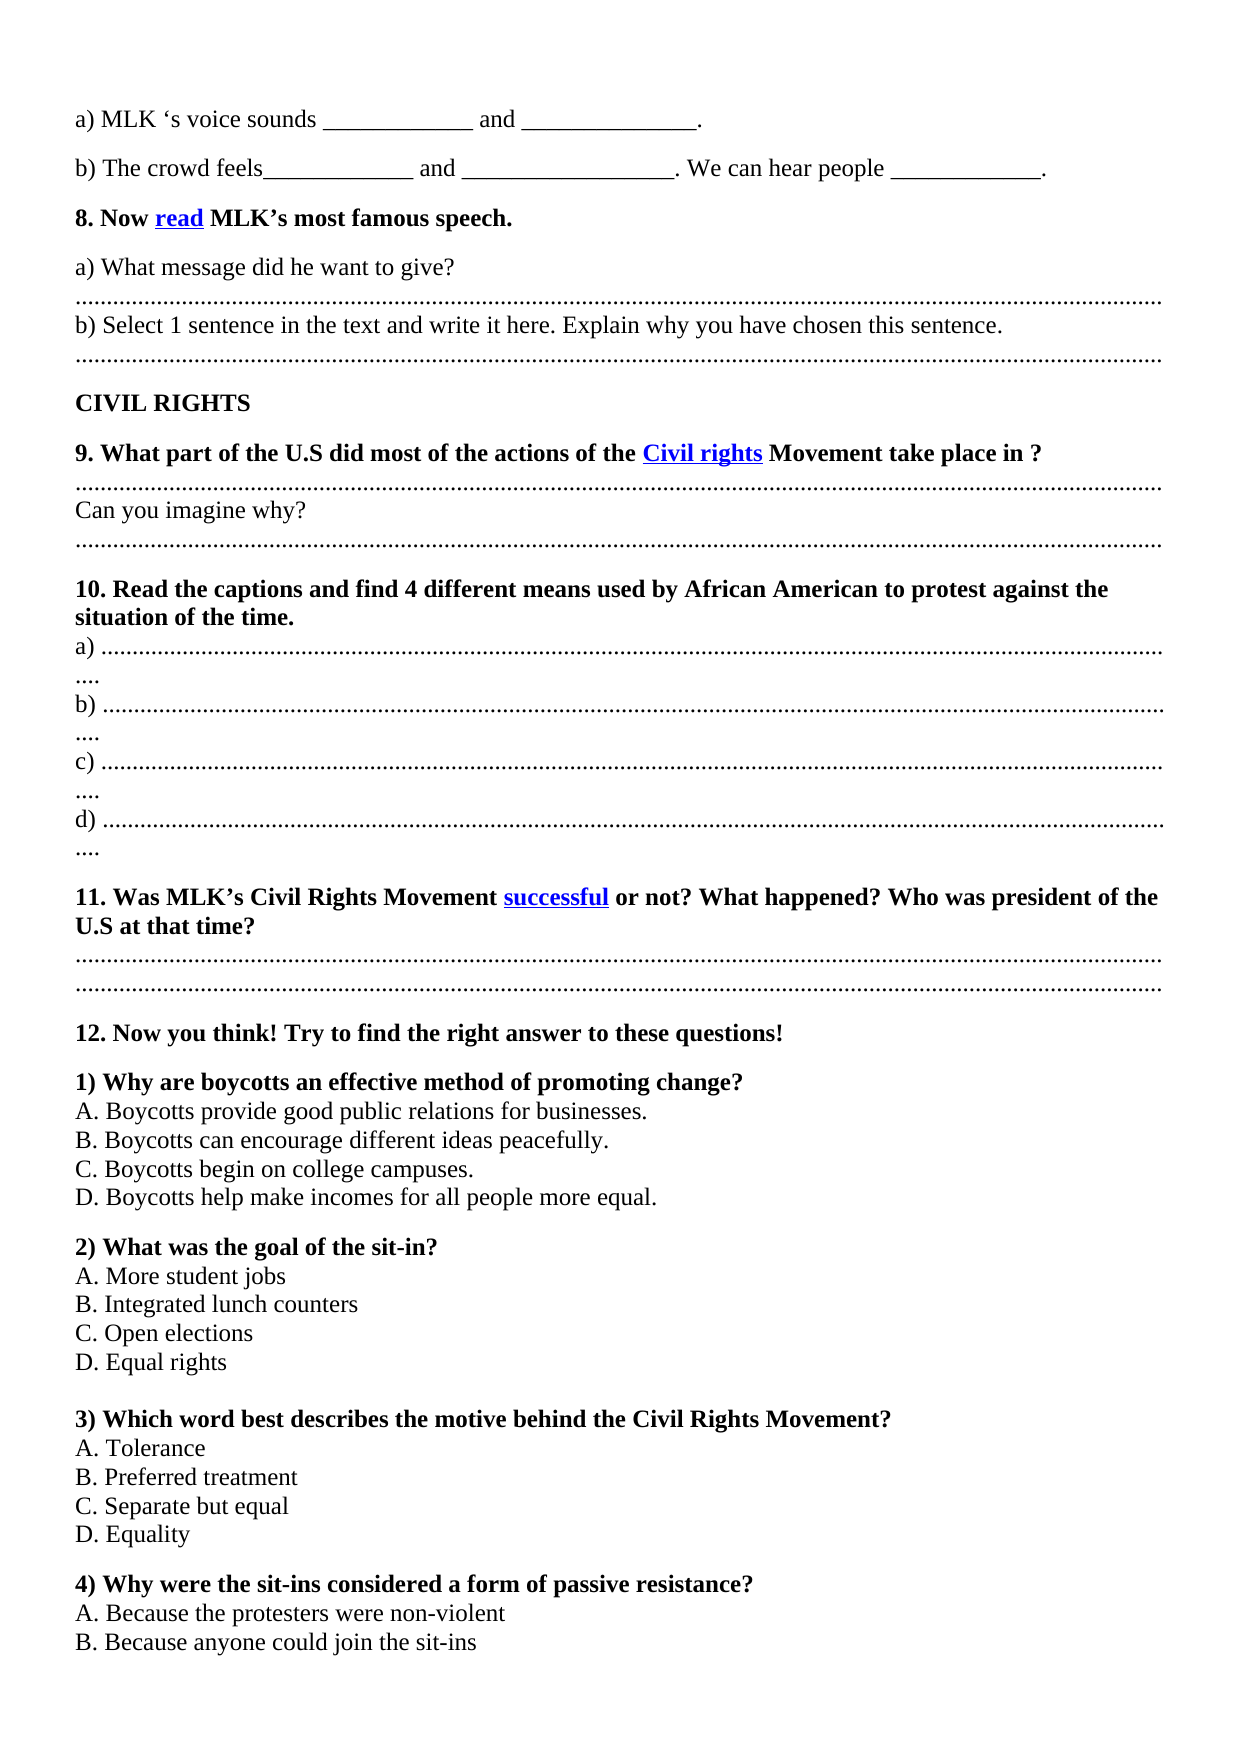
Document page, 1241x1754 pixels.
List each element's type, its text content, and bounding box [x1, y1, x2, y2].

text 11. Was MLK’s Civil Rights Movement successful or not? What happened? Who was president of the U.S at that time? ............................................................................................................................................................................................................................................................................................................................................................ [75, 882, 1165, 997]
text 10. Read the captions and find 4 different means used by African American to protest against the situation of the time. a) .............................................................................................................................................................................. b) .............................................................................................................................................................................. c) .............................................................................................................................................................................. d) .............................................................................................................................................................................. [75, 574, 1165, 861]
text a) What message did he want to give? .............................................................................................................................................................................. b) Select 1 sentence in the text and write it here. Explain why you have chosen this sentence. .............................................................................................................................................................................. [75, 252, 1165, 367]
text 4) Why were the sit-ins considered a form of passive resistance? A. Because the protesters were non-violent B. Because anyone could join the sit-ins [75, 1569, 1165, 1655]
text 2) What was the goal of the sit-in? A. More student jobs B. Integrated lunch counters C. Open elections D. Equal rights 3) Which word best describes the motive behind the Civil Rights Movement? A. Tolerance B. Preferred treatment C. Separate but equal D. Equality [75, 1232, 1165, 1548]
text 8. Now read MLK’s most famous speech. [75, 203, 1165, 232]
text CIVIL RIGHTS [75, 388, 1165, 417]
text b) The crowd feels____________ and _________________. We can hear people ____________. [75, 153, 1165, 182]
text 1) Why are boycotts an effective method of promoting change? A. Boycotts provide good public relations for businesses. B. Boycotts can encourage different ideas peacefully. C. Boycotts begin on college campuses. D. Boycotts help make incomes for all people more equal. [75, 1067, 1165, 1211]
text 9. What part of the U.S did most of the actions of the Civil rights Movement take place in ? .............................................................................................................................................................................. Can you imagine why? .............................................................................................................................................................................. [75, 438, 1165, 553]
text a) MLK ‘s voice sounds ____________ and ______________. [75, 75, 1165, 132]
text 12. Now you think! Try to find the right answer to these questions! [75, 1018, 1165, 1047]
